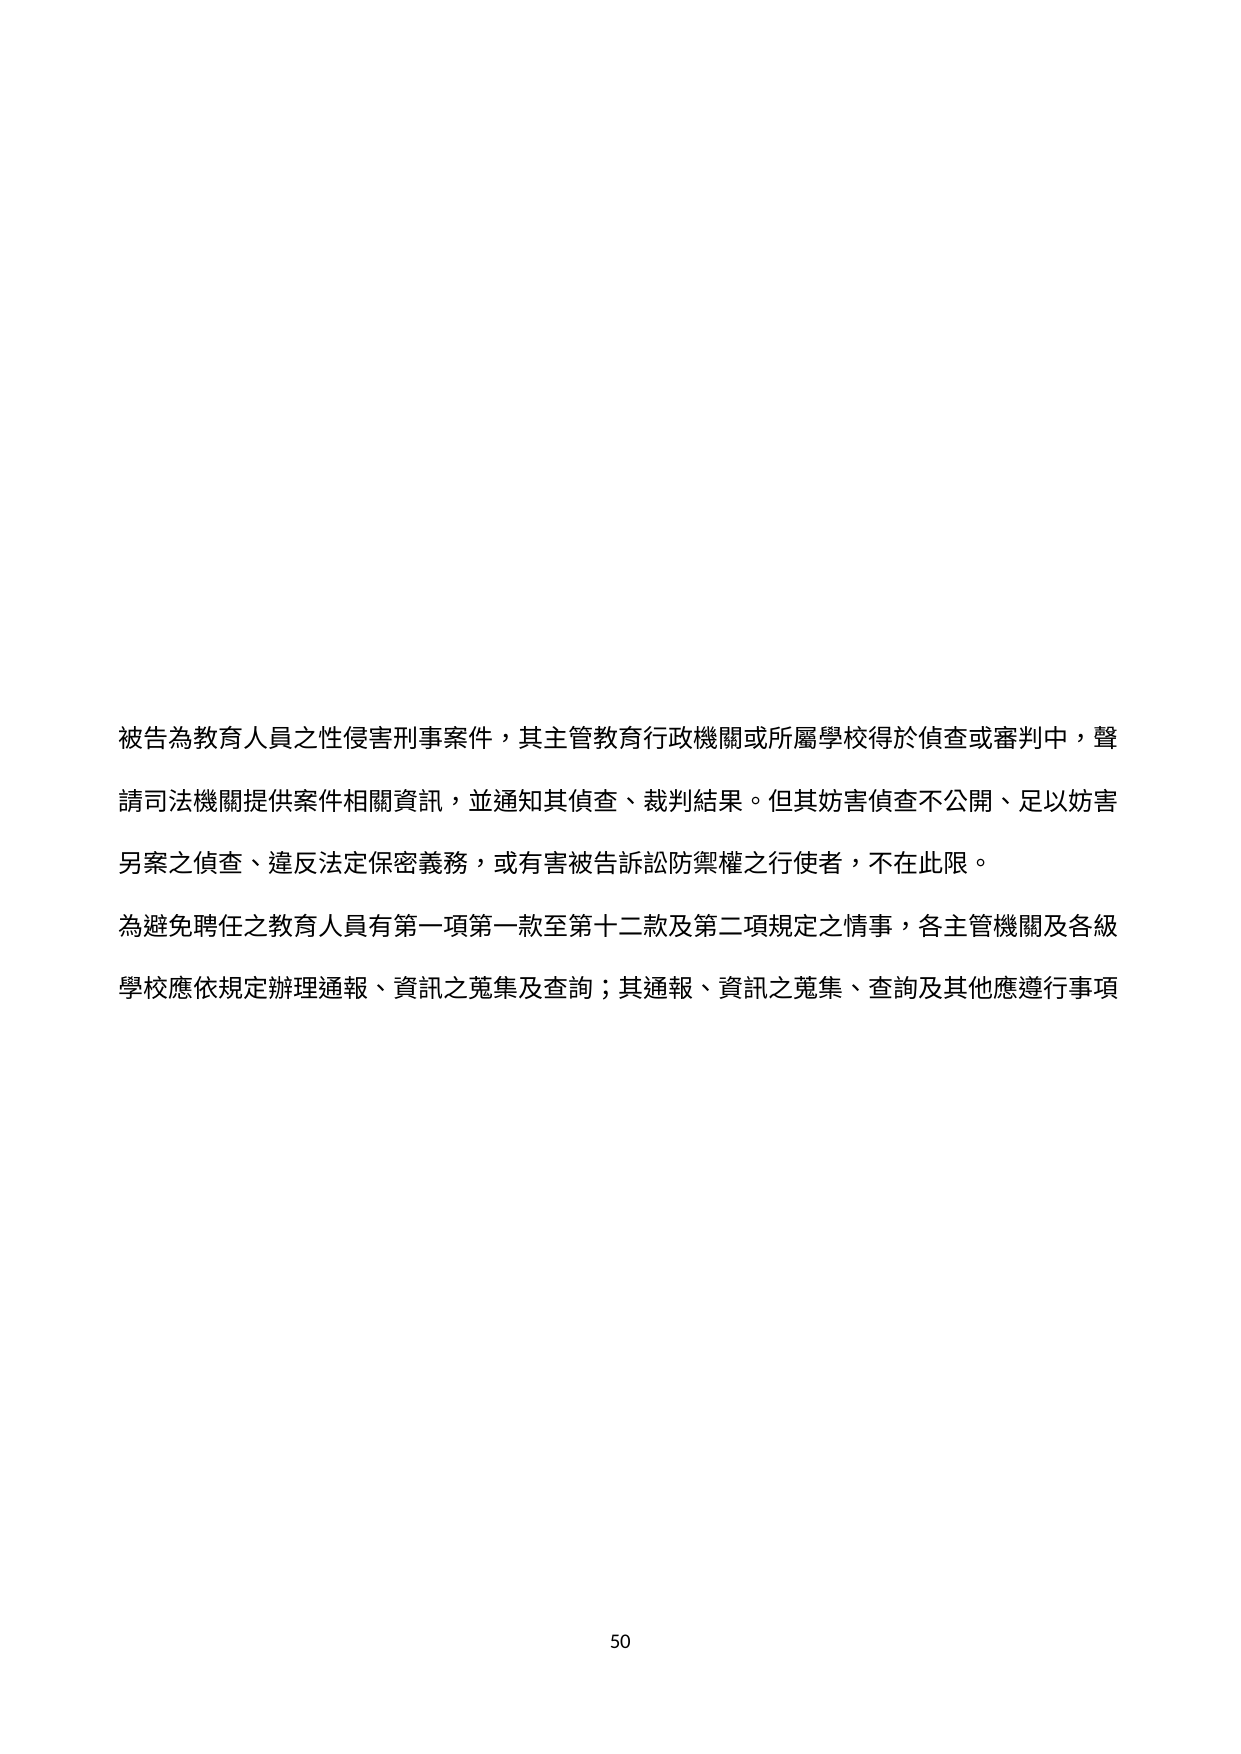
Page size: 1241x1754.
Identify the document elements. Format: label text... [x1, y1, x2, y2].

text 為避免聘任之教育人員有第一項第一款至第十二款及第二項規定之情事，各主管機關及各級學校應依規定辦理通報、資訊之蒐集及查詢；其通報、資訊之蒐集、查詢及其他應遵行事項 [118, 883, 1122, 1008]
text 被告為教育人員之性侵害刑事案件，其主管教育行政機關或所屬學校得於偵查或審判中，聲請司法機關提供案件相關資訊，並通知其偵查、裁判結果。但其妨害偵查不公開、足以妨害另案之偵查、違反法定保密義務，或有害被告訴訟防禦權之行使者，不在此限。 [118, 695, 1122, 883]
